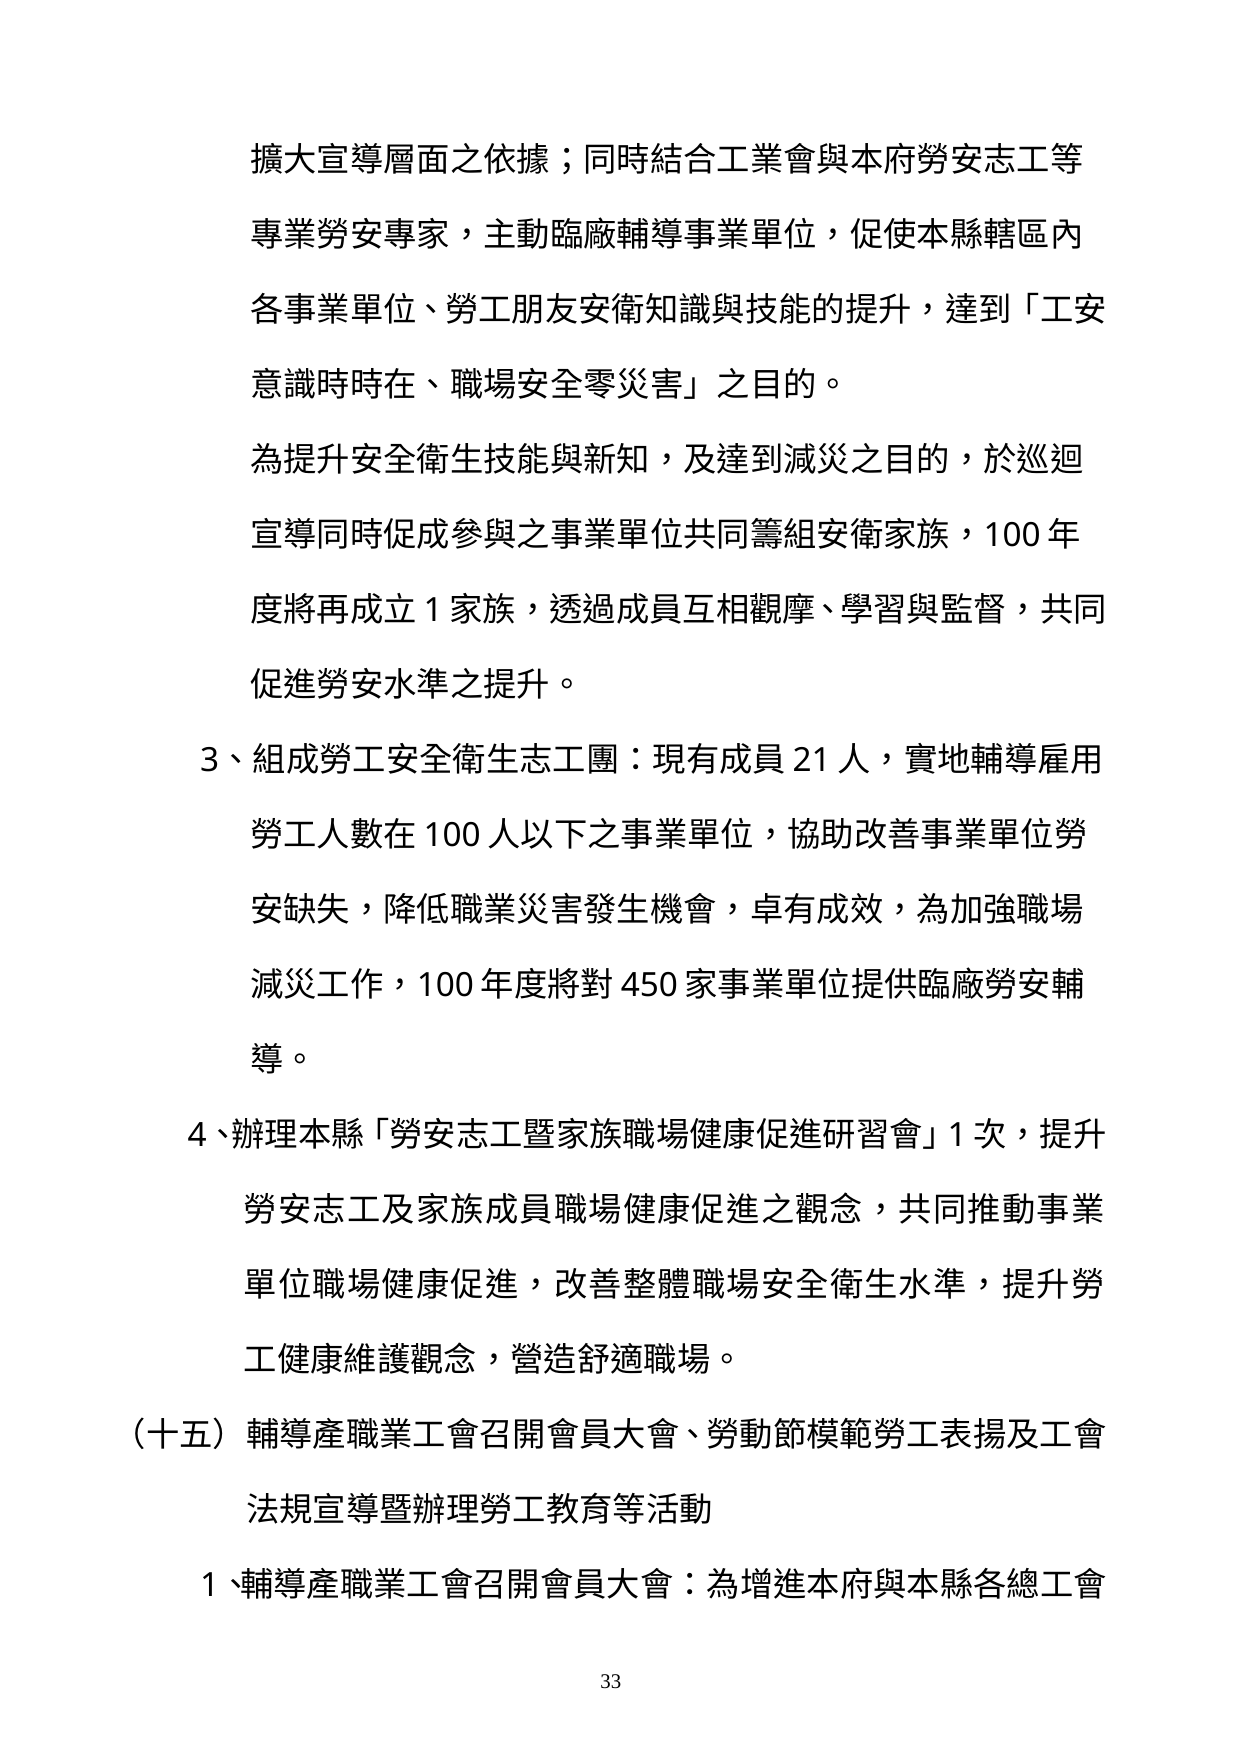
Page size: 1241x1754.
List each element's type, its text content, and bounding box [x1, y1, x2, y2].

text 1、輔導產職業工會召開會員大會：為增進本府與本縣各總工會 [200, 1545, 1106, 1620]
text 3、組成勞工安全衛生志工團：現有成員21人，實地輔導雇用勞工人數在100人以下之事業單位，協助改善事業單位勞安缺失，降低職業災害發生機會，卓有成效，為加強職場減災工作，100年度將對450家事業單位提供臨廠勞安輔導。 [200, 720, 1106, 1095]
text 4、辦理本縣「勞安志工暨家族職場健康促進研習會」1次，提升勞安志工及家族成員職場健康促進之觀念，共同推動事業單位職場健康促進，改善整體職場安全衛生水準，提升勞工健康維護觀念，營造舒適職場。 [187, 1095, 1106, 1395]
text （十五）輔導產職業工會召開會員大會、勞動節模範勞工表揚及工會法規宣導暨辦理勞工教育等活動 [112, 1395, 1106, 1545]
text 2、辦理勞工安全衛生巡迴宣導活動-自99年9月起至99年12月31日止，於本縣辦理勞安巡迴宣導活動4場次，參加宣導之事業單位及勞工共計800家/人，藉由巡迴宣導活動瞭解事業單位對勞工安全衛生方面資訊需求與宣導活動回應，提供更符合事業單位需求的協助，並作為拓展宣導對象及擴大宣導層面之依據；同時結合工業會與本府勞安志工等專業勞安專家，主動臨廠輔導事業單位，促使本縣轄區內各事業單位、勞工朋友安衛知識與技能的提升，達到「工安意識時時在、職場安全零災害」之目的。 [200, 120, 1106, 420]
text 為提升安全衛生技能與新知，及達到減災之目的，於巡迴宣導同時促成參與之事業單位共同籌組安衛家族，100年度將再成立1家族，透過成員互相觀摩、學習與監督，共同促進勞安水準之提升。 [250, 420, 1106, 720]
